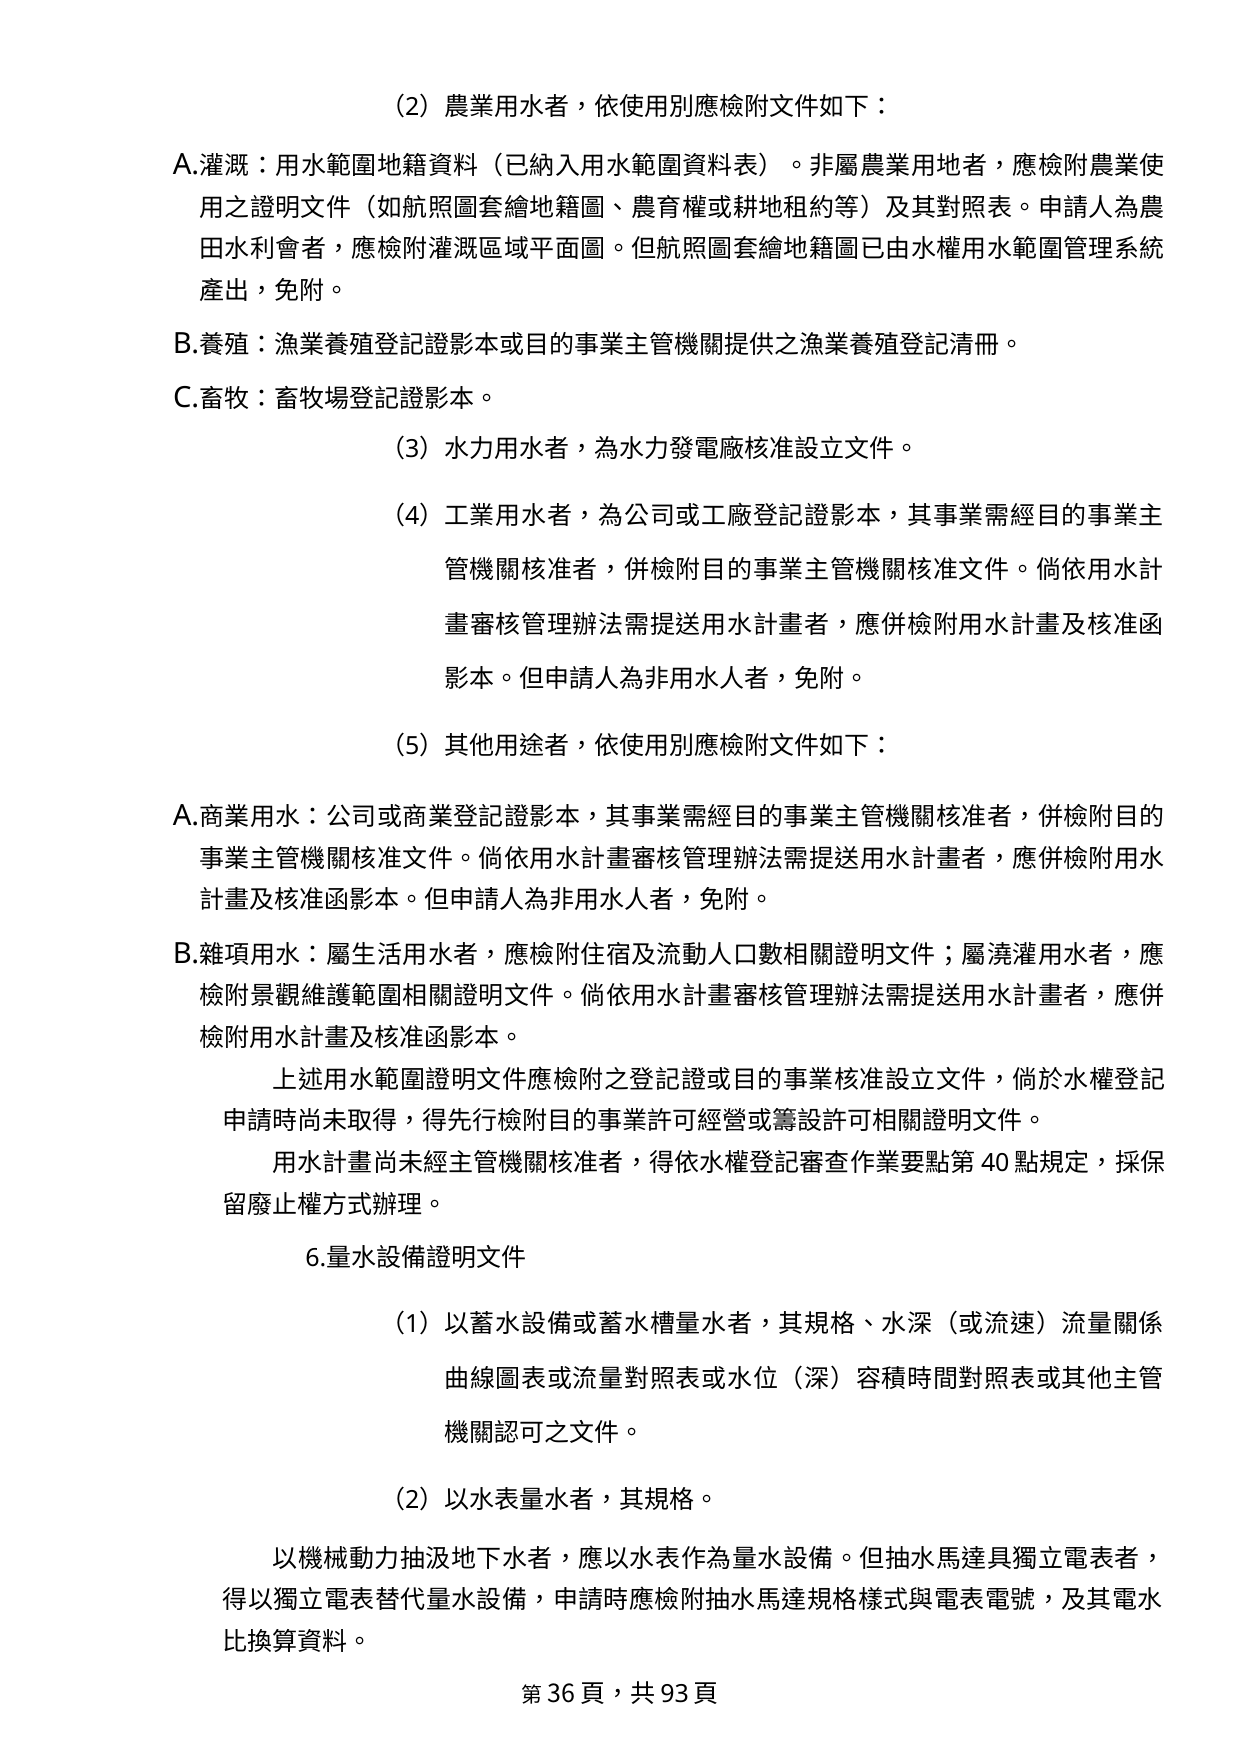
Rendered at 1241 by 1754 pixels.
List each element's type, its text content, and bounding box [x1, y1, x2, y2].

subtitle 農業用水者，依使用別應檢附文件如下： [444, 87, 1165, 123]
subtitle 以蓄水設備或蓄水槽量水者，其規格、水深（或流速）流量關係曲線圖表或流量對照表或水位（深）容積時間對照表或其他主管機關認可之文件。 [444, 1304, 1165, 1449]
subtitle 雜項用水：屬生活用水者，應檢附住宿及流動人口數相關證明文件；屬澆灌用水者，應檢附景觀維護範圍相關證明文件。倘依用水計畫審核管理辦法需提送用水計畫者，應併檢附用水計畫及核准函影本。 [199, 930, 1165, 1055]
subtitle 商業用水：公司或商業登記證影本，其事業需經目的事業主管機關核准者，併檢附目的事業主管機關核准文件。倘依用水計畫審核管理辦法需提送用水計畫者，應併檢附用水計畫及核准函影本。但申請人為非用水人者，免附。 [199, 792, 1165, 917]
subtitle 畜牧：畜牧場登記證影本。 [199, 374, 1165, 416]
subtitle 水力用水者，為水力發電廠核准設立文件。 [444, 428, 1165, 465]
subtitle 量水設備證明文件 [326, 1240, 1165, 1274]
subtitle 養殖：漁業養殖登記證影本或目的事業主管機關提供之漁業養殖登記清冊。 [199, 320, 1165, 362]
text 以機械動力抽汲地下水者，應以水表作為量水設備。但抽水馬達具獨立電表者，得以獨立電表替代量水設備，申請時應檢附抽水馬達規格樣式與電表電號，及其電水比換算資料。 [222, 1534, 1165, 1659]
text 上述用水範圍證明文件應檢附之登記證或目的事業核准設立文件，倘於水權登記申請時尚未取得，得先行檢附目的事業許可經營或籌設許可相關證明文件。 [222, 1055, 1165, 1138]
text 用水計畫尚未經主管機關核准者，得依水權登記審查作業要點第40點規定，採保留廢止權方式辦理。 [222, 1138, 1165, 1221]
subtitle 灌溉：用水範圍地籍資料（已納入用水範圍資料表）。非屬農業用地者，應檢附農業使用之證明文件（如航照圖套繪地籍圖、農育權或耕地租約等）及其對照表。申請人為農田水利會者，應檢附灌溉區域平面圖。但航照圖套繪地籍圖已由水權用水範圍管理系統產出，免附。 [199, 141, 1165, 308]
subtitle 其他用途者，依使用別應檢附文件如下： [444, 725, 1165, 762]
subtitle 工業用水者，為公司或工廠登記證影本，其事業需經目的事業主管機關核准者，併檢附目的事業主管機關核准文件。倘依用水計畫審核管理辦法需提送用水計畫者，應併檢附用水計畫及核准函影本。但申請人為非用水人者，免附。 [444, 495, 1165, 695]
subtitle 以水表量水者，其規格。 [444, 1479, 1165, 1516]
